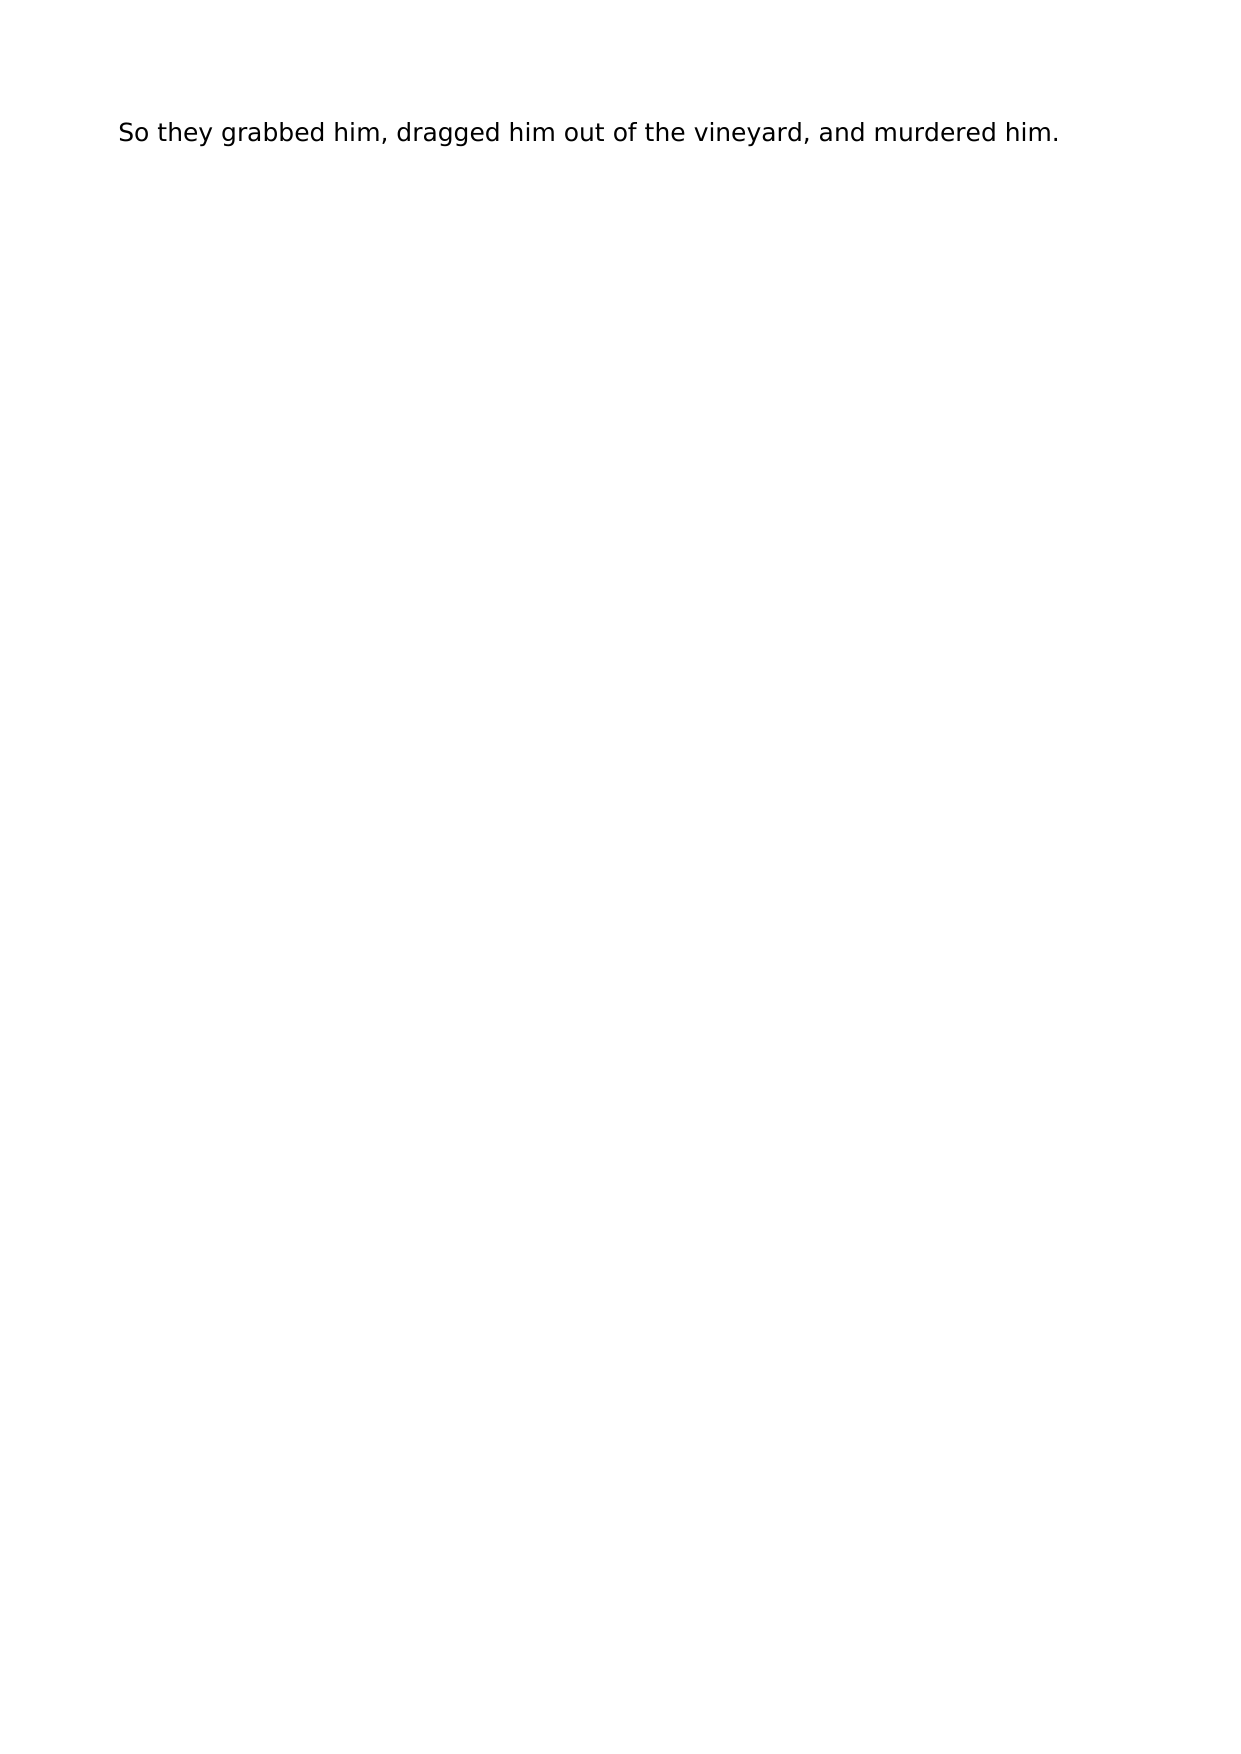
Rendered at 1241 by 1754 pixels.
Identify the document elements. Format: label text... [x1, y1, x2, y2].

text So they grabbed him, dragged him out of the vineyard, and murdered him. [118, 118, 1122, 147]
